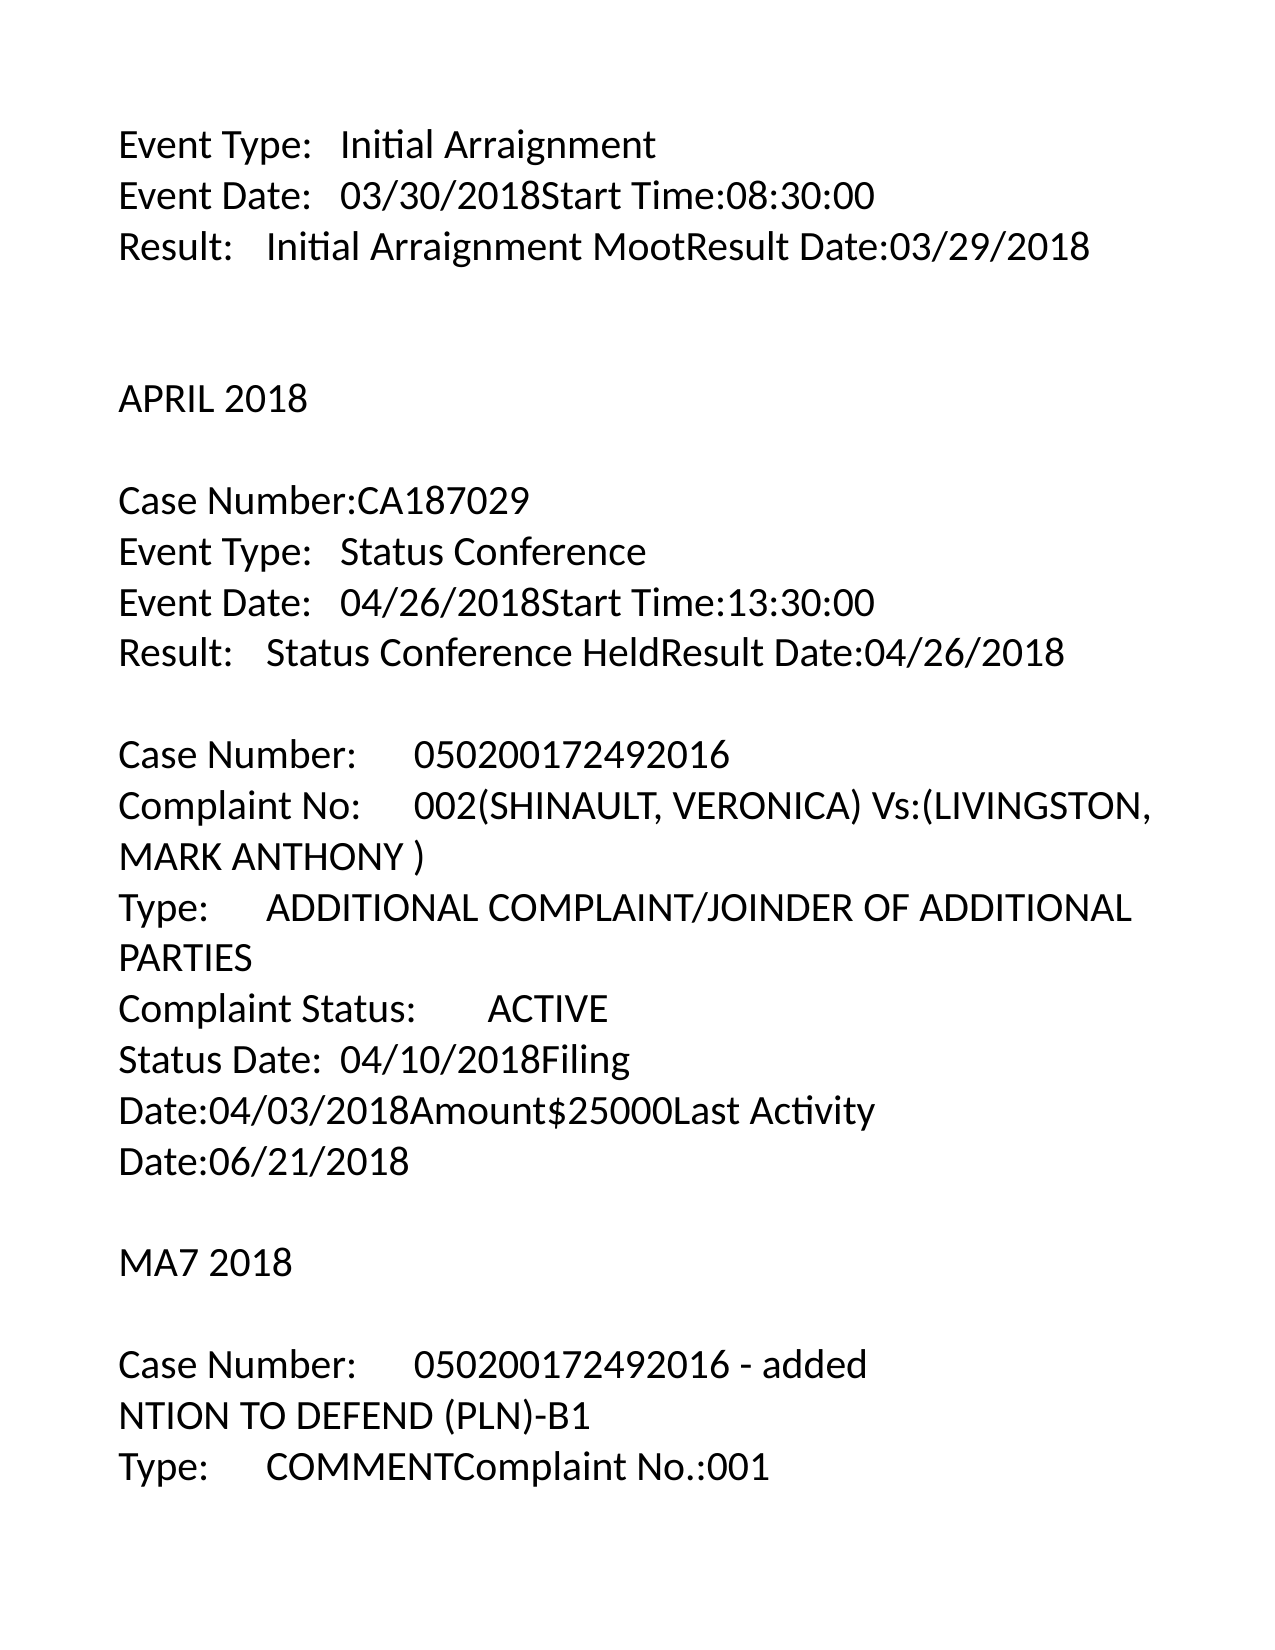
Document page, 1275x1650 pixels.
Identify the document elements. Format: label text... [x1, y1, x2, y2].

text Case Number: 050200172492016 - added [118, 1338, 1157, 1389]
text Complaint Status: ACTIVE [118, 982, 1157, 1033]
text Case Number:CA187029 [118, 474, 1157, 525]
text Event Type: Status Conference [118, 525, 1157, 576]
text NTION TO DEFEND (PLN)-B1 [118, 1389, 1157, 1440]
text Result: Status Conference HeldResult Date:04/26/2018 [118, 626, 1157, 677]
text Result: Initial Arraignment MootResult Date:03/29/2018 [118, 220, 1157, 271]
text Event Date: 04/26/2018Start Time:13:30:00 [118, 576, 1157, 626]
text MA7 2018 [118, 1236, 1157, 1287]
text Event Type: Initial Arraignment [118, 118, 1157, 169]
text Type: COMMENTComplaint No.:001 [118, 1440, 1157, 1491]
text Status Date: 04/10/2018Filing Date:04/03/2018Amount$25000Last Activity Date:06/21/2018 [118, 1033, 1157, 1186]
text Case Number: 050200172492016 [118, 728, 1157, 779]
text Event Date: 03/30/2018Start Time:08:30:00 [118, 169, 1157, 220]
text APRIL 2018 [118, 372, 1157, 423]
text Complaint No: 002(SHINAULT, VERONICA) Vs:(LIVINGSTON, MARK ANTHONY ) [118, 779, 1157, 881]
text Type: ADDITIONAL COMPLAINT/JOINDER OF ADDITIONAL PARTIES [118, 881, 1157, 982]
